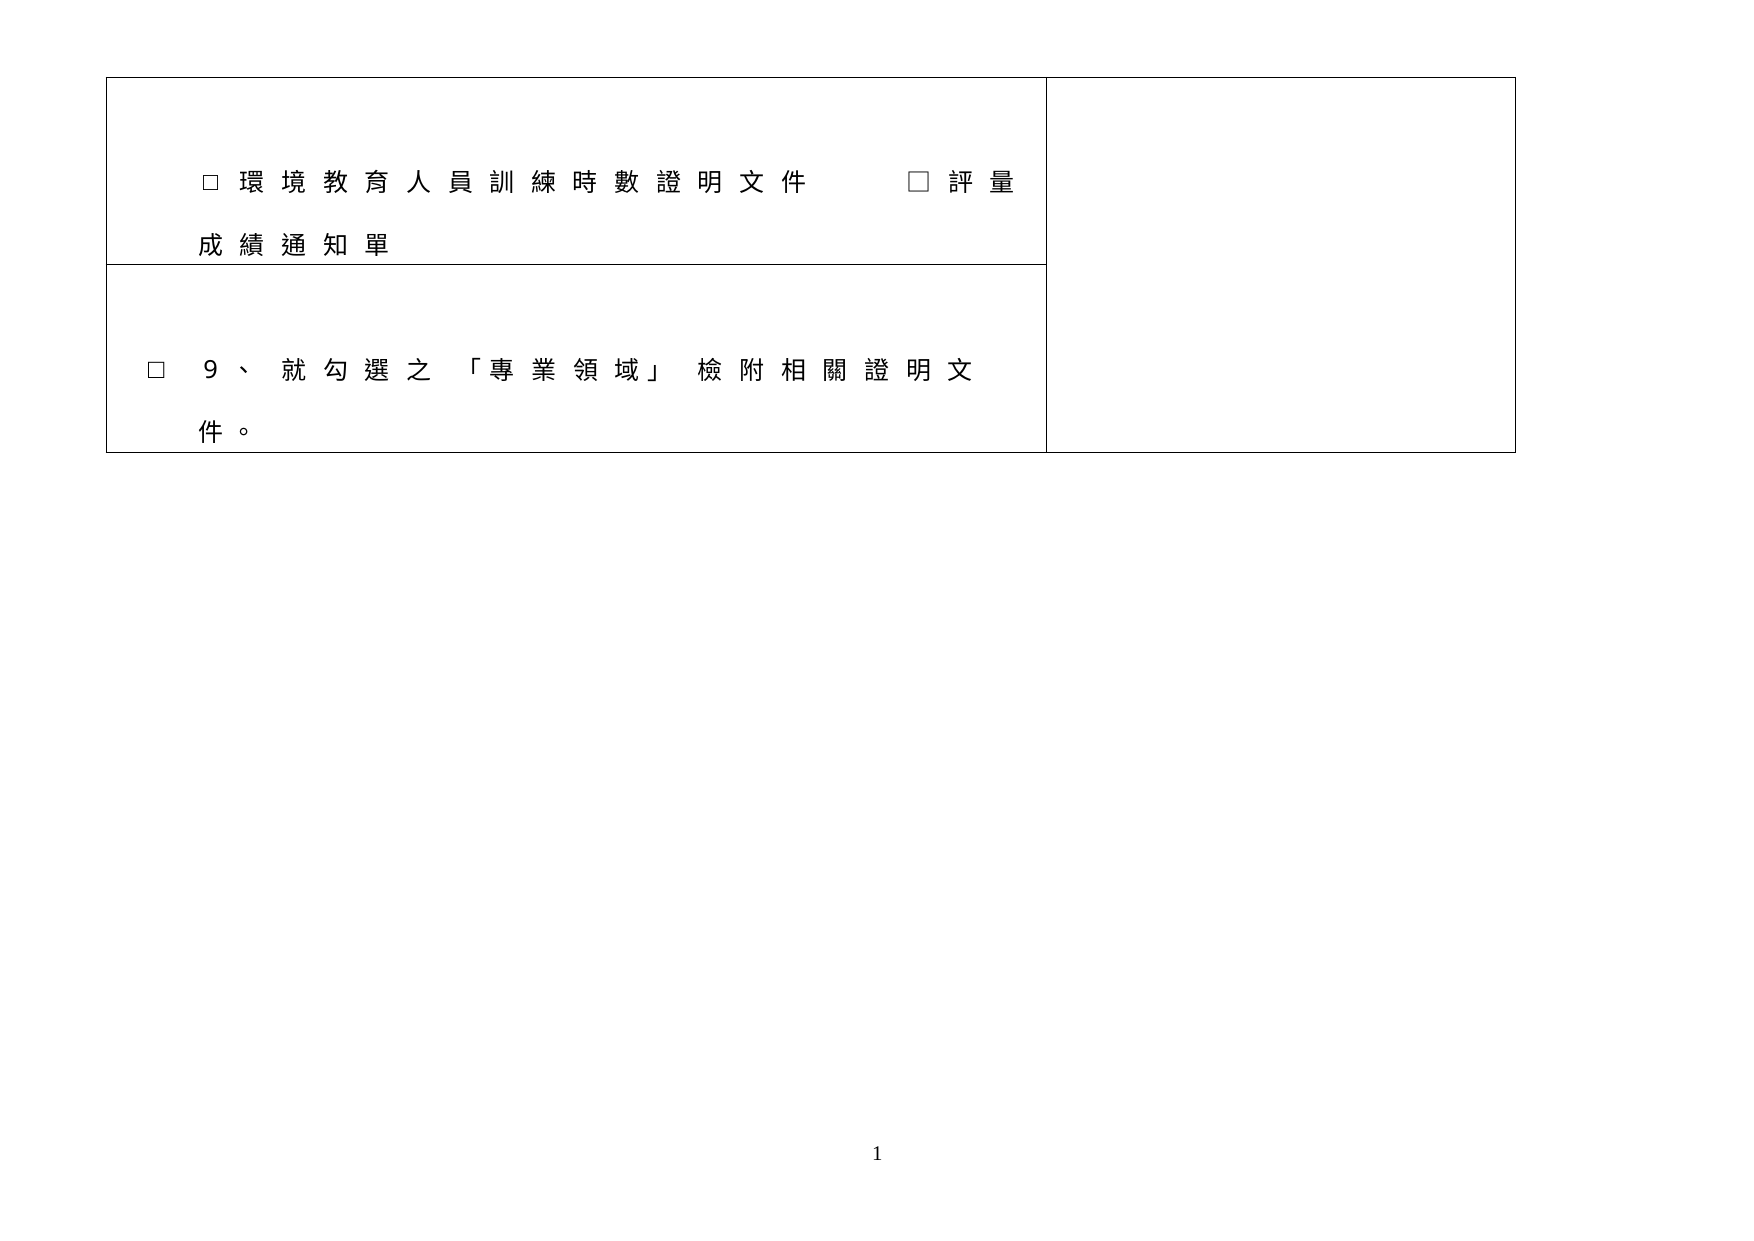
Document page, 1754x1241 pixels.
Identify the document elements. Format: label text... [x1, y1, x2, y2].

table_cell 9、就勾選之「專業領域」檢附相關證明文件。 [107, 265, 1046, 452]
table_cell [1047, 78, 1515, 452]
table_cell □環境教育人員訓練時數證明文件 □評量成績通知單 [107, 78, 1046, 264]
